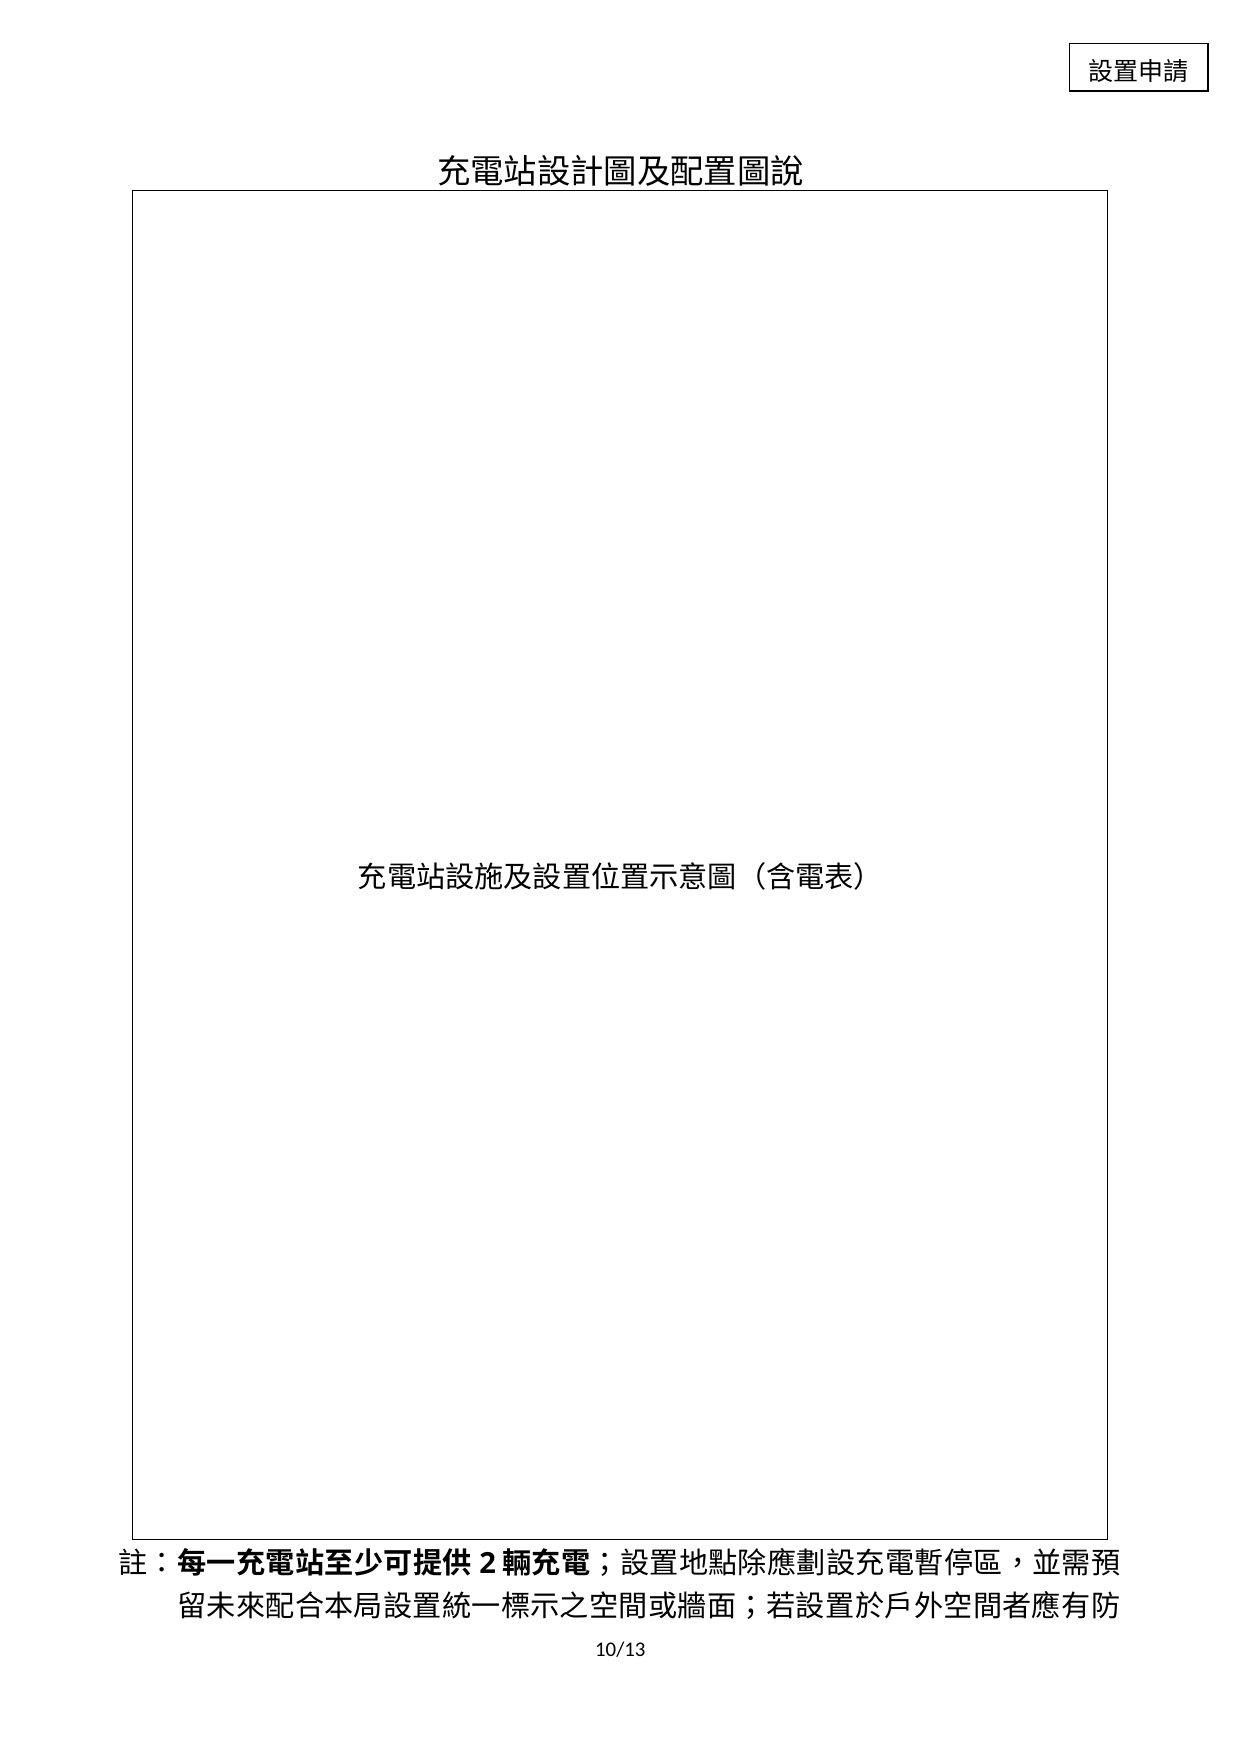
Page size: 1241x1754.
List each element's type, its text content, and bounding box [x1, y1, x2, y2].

table_header 充電站設施及設置位置示意圖（含電表） [133, 191, 1107, 1539]
text 註：每一充電站至少可提供2輛充電；設置地點除應劃設充電暫停區，並需預留未來配合本局設置統一標示之空間或牆面；若設置於戶外空間者應有防 [118, 1540, 1122, 1624]
text 充電站設計圖及配置圖說 [118, 127, 1122, 189]
